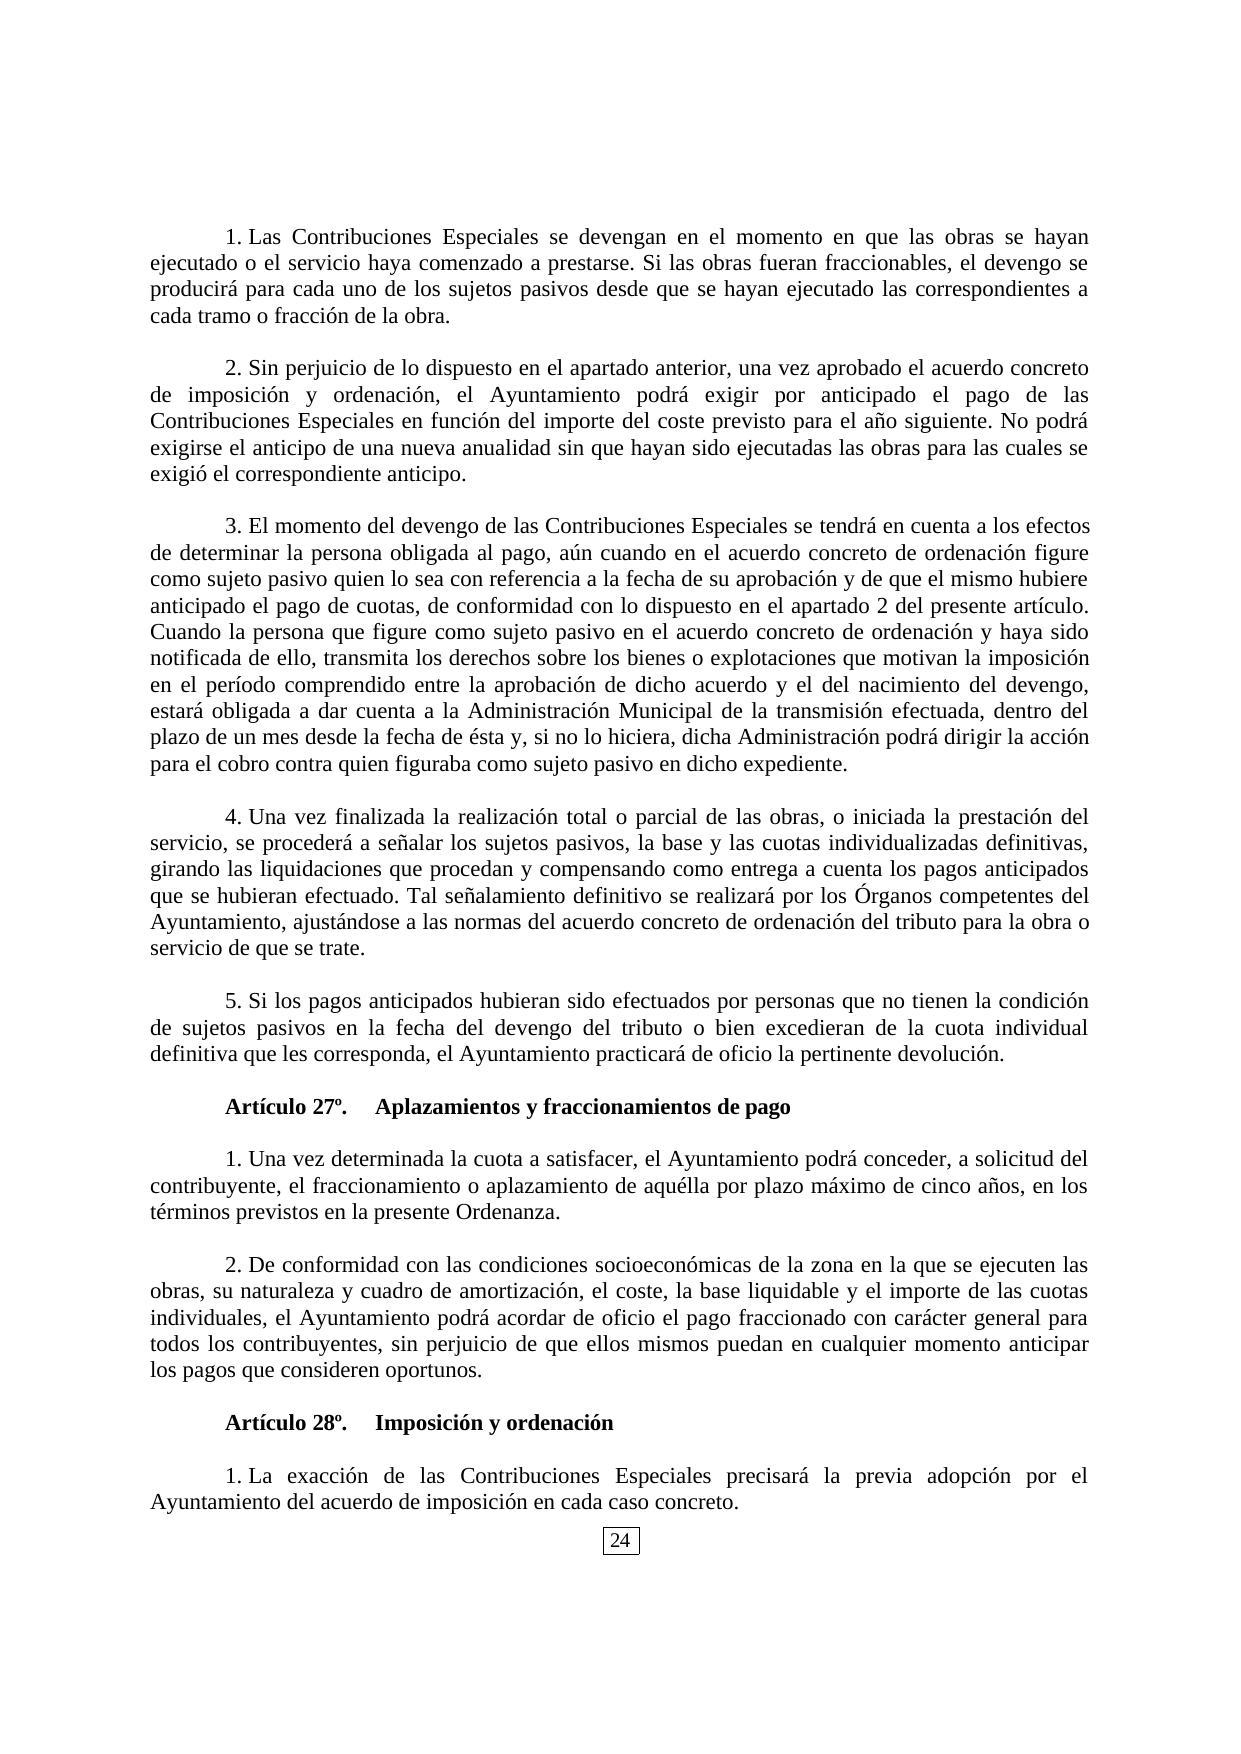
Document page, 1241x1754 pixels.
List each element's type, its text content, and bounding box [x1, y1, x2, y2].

list Si los pagos anticipados hubieran sido efectuados por personas que no tienen la condición de sujetos pasivos en la fecha del devengo del tributo o bien excedieran de la cuota individual definitiva que les corresponda, el Ayuntamiento practicará de oficio la pertinente devolución. [150, 987, 1090, 1066]
subtitle Artículo 28º. Imposición y ordenación [225, 1409, 1103, 1436]
list Una vez finalizada la realización total o parcial de las obras, o iniciada la prestación del servicio, se procederá a señalar los sujetos pasivos, la base y las cuotas individualizadas definitivas, girando las liquidaciones que procedan y compensando como entrega a cuenta los pagos anticipados que se hubieran efectuado. Tal señalamiento definitivo se realizará por los Órganos competentes del Ayuntamiento, ajustándose a las normas del acuerdo concreto de ordenación del tributo para la obra o servicio de que se trate. [150, 803, 1091, 961]
list De conformidad con las condiciones socioeconómicas de la zona en la que se ejecuten las obras, su naturaleza y cuadro de amortización, el coste, la base liquidable y el importe de las cuotas individuales, el Ayuntamiento podrá acordar de oficio el pago fraccionado con carácter general para todos los contribuyentes, sin perjuicio de que ellos mismos puedan en cualquier momento anticipar los pagos que consideren oportunos. [150, 1251, 1091, 1383]
list La exacción de las Contribuciones Especiales precisará la previa adopción por el Ayuntamiento del acuerdo de imposición en cada caso concreto. [150, 1462, 1090, 1514]
list Una vez determinada la cuota a satisfacer, el Ayuntamiento podrá conceder, a solicitud del contribuyente, el fraccionamiento o aplazamiento de aquélla por plazo máximo de cinco años, en los términos previstos en la presente Ordenanza. [150, 1145, 1090, 1224]
list Las Contribuciones Especiales se devengan en el momento en que las obras se hayan ejecutado o el servicio haya comenzado a prestarse. Si las obras fueran fraccionables, el devengo se producirá para cada uno de los sujetos pasivos desde que se hayan ejecutado las correspondientes a cada tramo o fracción de la obra. [150, 223, 1091, 328]
list Sin perjuicio de lo dispuesto en el apartado anterior, una vez aprobado el acuerdo concreto de imposición y ordenación, el Ayuntamiento podrá exigir por anticipado el pago de las Contribuciones Especiales en función del importe del coste previsto para el año siguiente. No podrá exigirse el anticipo de una nueva anualidad sin que hayan sido ejecutadas las obras para las cuales se exigió el correspondiente anticipo. [150, 354, 1091, 486]
subtitle Artículo 27º. Aplazamientos y fraccionamientos de pago [225, 1093, 1103, 1119]
list El momento del devengo de las Contribuciones Especiales se tendrá en cuenta a los efectos de determinar la persona obligada al pago, aún cuando en el acuerdo concreto de ordenación figure como sujeto pasivo quien lo sea con referencia a la fecha de su aprobación y de que el mismo hubiere anticipado el pago de cuotas, de conformidad con lo dispuesto en el apartado 2 del presente artículo. Cuando la persona que figure como sujeto pasivo en el acuerdo concreto de ordenación y haya sido notificada de ello, transmita los derechos sobre los bienes o explotaciones que motivan la imposición en el período comprendido entre la aprobación de dicho acuerdo y el del nacimiento del devengo, estará obligada a dar cuenta a la Administración Municipal de la transmisión efectuada, dentro del plazo de un mes desde la fecha de ésta y, si no lo hiciera, dicha Administración podrá dirigir la acción para el cobro contra quien figuraba como sujeto pasivo en dicho expediente. [150, 513, 1091, 776]
